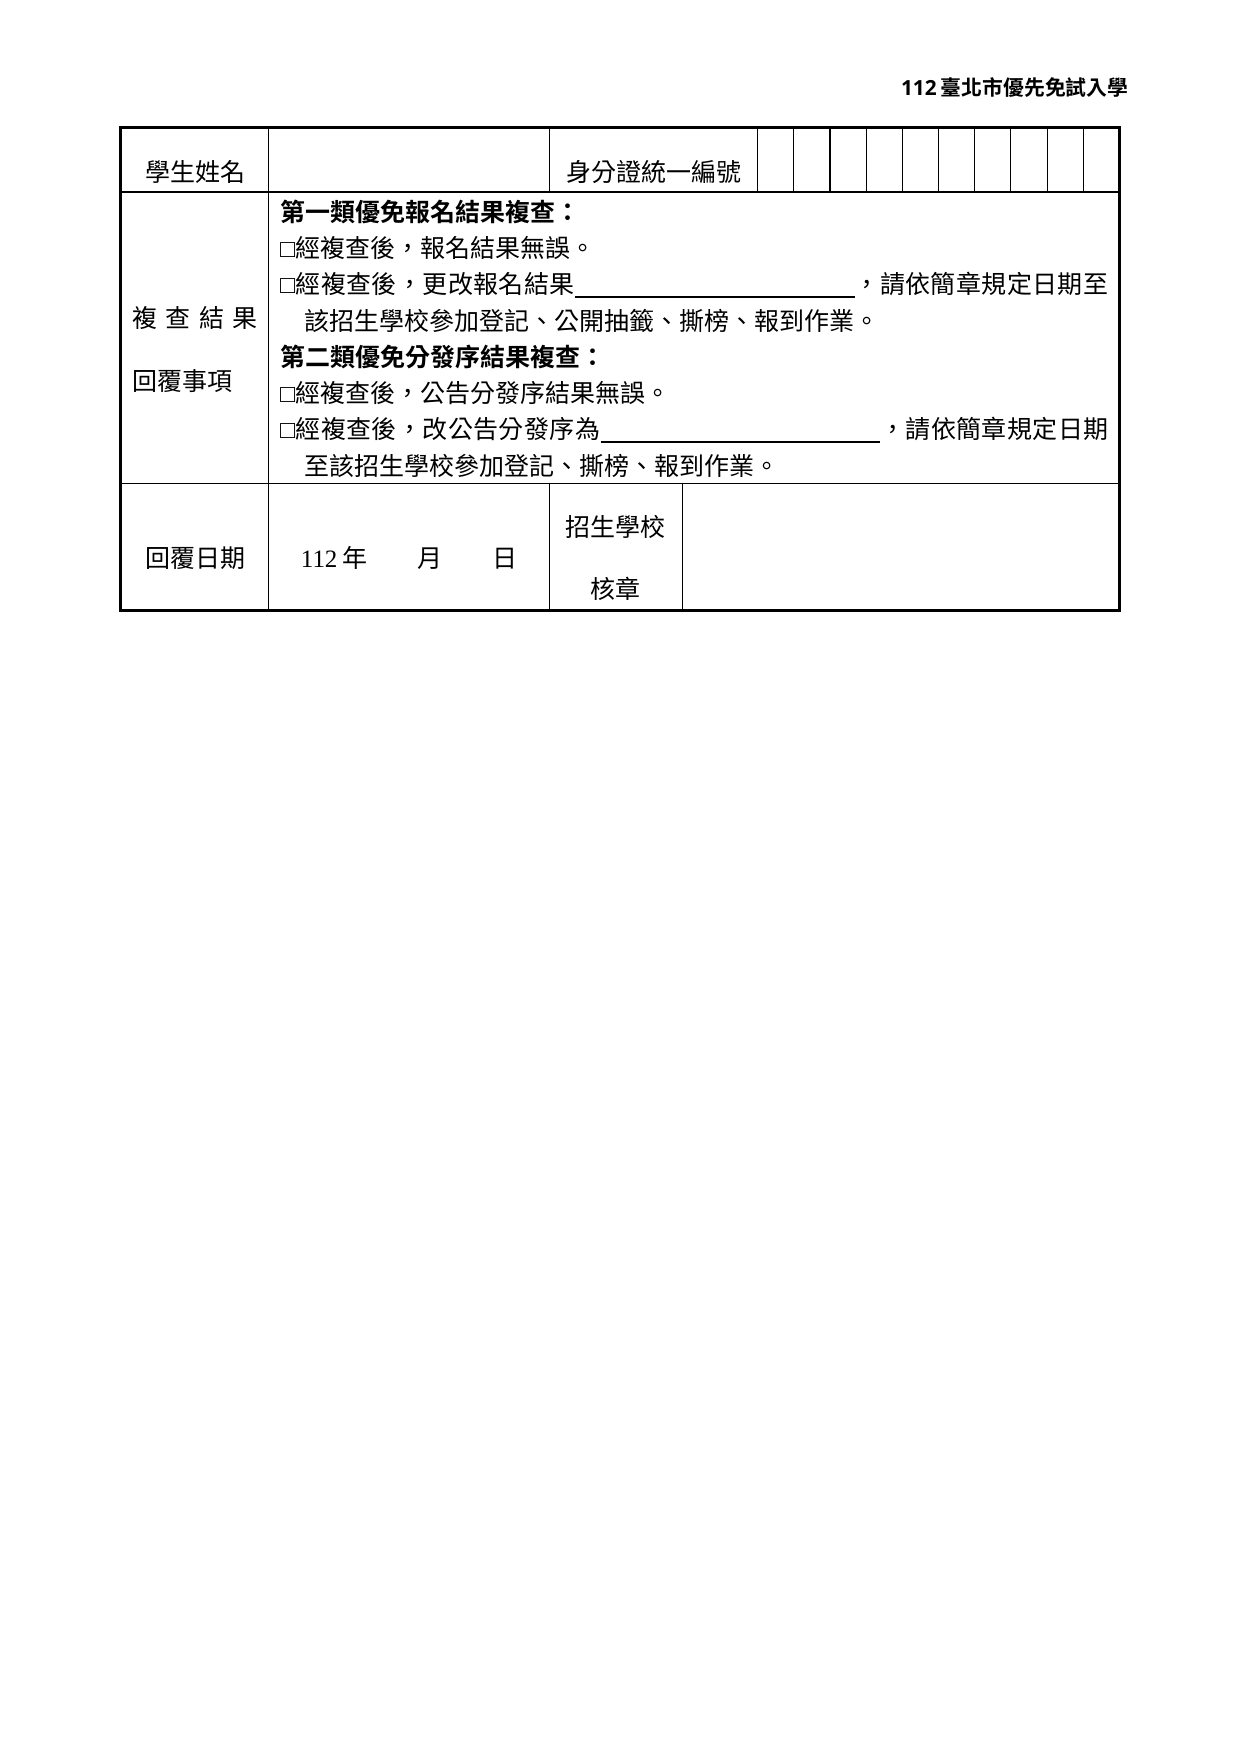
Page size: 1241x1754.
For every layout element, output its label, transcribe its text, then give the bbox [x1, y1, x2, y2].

table_header [1011, 129, 1047, 191]
table_header [939, 129, 974, 191]
table_cell 回覆日期 [122, 484, 268, 608]
table_header [831, 129, 866, 191]
table_header [867, 129, 902, 191]
table_header 身分證統一編號 [550, 129, 757, 191]
table_cell 複查結果 回覆事項 [122, 193, 268, 482]
table_header 學生姓名 [122, 129, 268, 191]
table_cell 112年 月 日 [269, 484, 549, 608]
table_header [269, 129, 549, 191]
table_header [794, 129, 829, 191]
table_header [975, 129, 1010, 191]
table_cell [683, 484, 1118, 608]
table_header [1084, 129, 1118, 191]
table_cell 第一類優免報名結果複查： □經複查後，報名結果無誤。 □經複查後，更改報名結果 ，請依簡章規定日期至該招生學校參加登記、公開抽籤、撕榜、報到作業。 第二類優免分發序結果複查： □經複查後，公告分發序結果無誤。 □經複查後，改公告分發序為 ，請依簡章規定日期至該招生學校參加登記、撕榜、報到作業。 [269, 193, 1118, 482]
table_header [903, 129, 938, 191]
table_header [758, 129, 793, 191]
table_cell 招生學校 核章 [550, 484, 682, 608]
table_header [1048, 129, 1083, 191]
